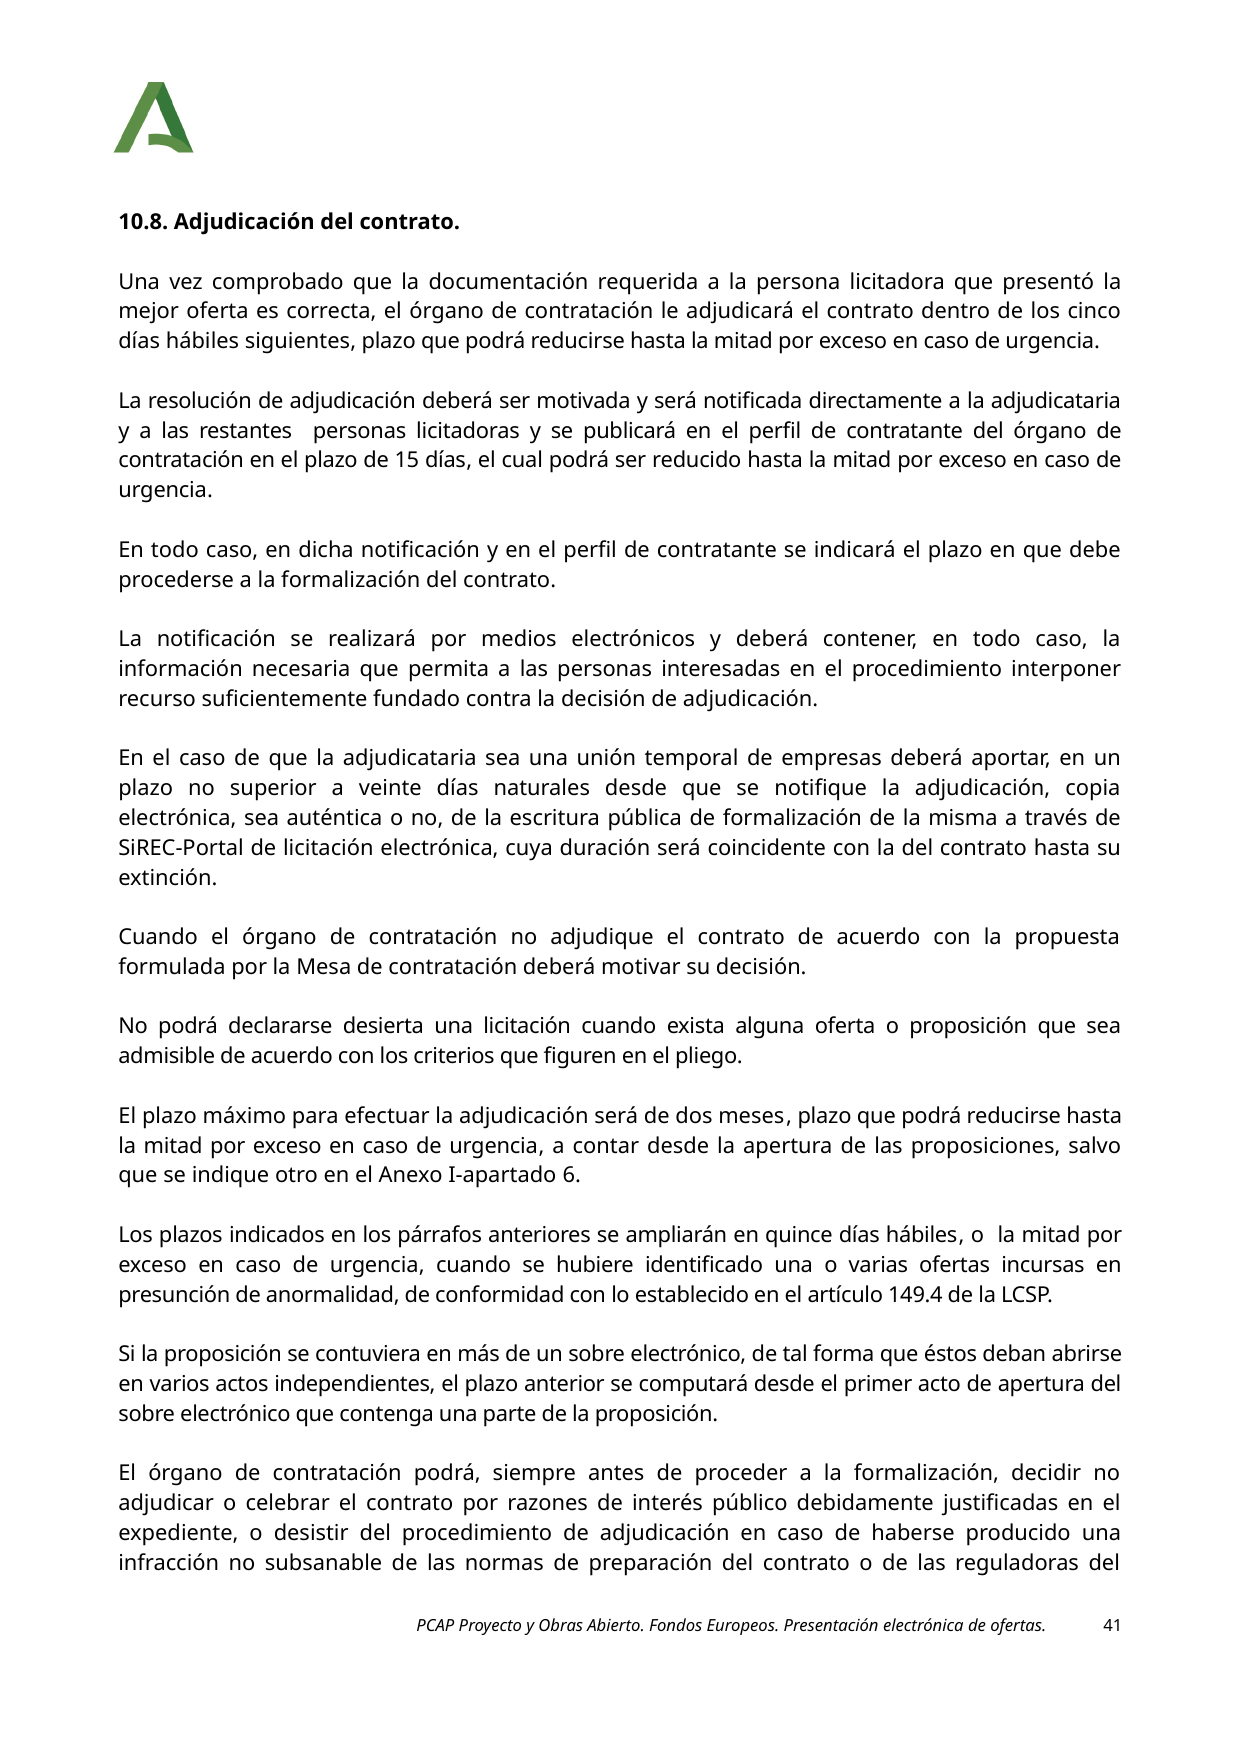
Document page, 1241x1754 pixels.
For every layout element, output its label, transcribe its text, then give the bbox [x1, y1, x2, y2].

text Una vez comprobado que la documentación requerida a la persona licitadora que presentó la mejor oferta es correcta, el órgano de contratación le adjudicará el contrato dentro de los cinco días hábiles siguientes, plazo que podrá reducirse hasta la mitad por exceso en caso de urgencia. [118, 266, 1122, 355]
text El órgano de contratación podrá, siempre antes de proceder a la formalización, decidir no adjudicar o celebrar el contrato por razones de interés público debidamente justificadas en el expediente, o desistir del procedimiento de adjudicación en caso de haberse producido una infracción no subsanable de las normas de preparación del contrato o de las reguladoras del [118, 1457, 1122, 1577]
text Los plazos indicados en los párrafos anteriores se ampliarán en quince días hábiles, o la mitad por exceso en caso de urgencia, cuando se hubiere identificado una o varias ofertas incursas en presunción de anormalidad, de conformidad con lo establecido en el artículo 149.4 de la LCSP. [118, 1219, 1122, 1308]
text En el caso de que la adjudicataria sea una unión temporal de empresas deberá aportar, en un plazo no superior a veinte días naturales desde que se notifique la adjudicación, copia electrónica, sea auténtica o no, de la escritura pública de formalización de la misma a través de SiREC-Portal de licitación electrónica, cuya duración será coincidente con la del contrato hasta su extinción. [118, 742, 1122, 891]
text La resolución de adjudicación deberá ser motivada y será notificada directamente a la adjudicataria y a las restantes personas licitadoras y se publicará en el perfil de contratante del órgano de contratación en el plazo de 15 días, el cual podrá ser reducido hasta la mitad por exceso en caso de urgencia. [118, 385, 1122, 504]
text En todo caso, en dicha notificación y en el perfil de contratante se indicará el plazo en que debe procederse a la formalización del contrato. [118, 534, 1122, 593]
text Si la proposición se contuviera en más de un sobre electrónico, de tal forma que éstos deban abrirse en varios actos independientes, el plazo anterior se computará desde el primer acto de apertura del sobre electrónico que contenga una parte de la proposición. [118, 1338, 1122, 1428]
picture [109, 77, 198, 157]
text La notificación se realizará por medios electrónicos y deberá contener, en todo caso, la información necesaria que permita a las personas interesadas en el procedimiento interponer recurso suficientemente fundado contra la decisión de adjudicación. [118, 623, 1122, 713]
subtitle 10.8. Adjudicación del contrato. [118, 206, 1122, 236]
text Cuando el órgano de contratación no adjudique el contrato de acuerdo con la propuesta formulada por la Mesa de contratación deberá motivar su decisión. [118, 921, 1122, 981]
text No podrá declararse desierta una licitación cuando exista alguna oferta o proposición que sea admisible de acuerdo con los criterios que figuren en el pliego. [118, 1011, 1122, 1070]
text El plazo máximo para efectuar la adjudicación será de dos meses, plazo que podrá reducirse hasta la mitad por exceso en caso de urgencia, a contar desde la apertura de las proposiciones, salvo que se indique otro en el Anexo I-apartado 6. [118, 1100, 1122, 1189]
